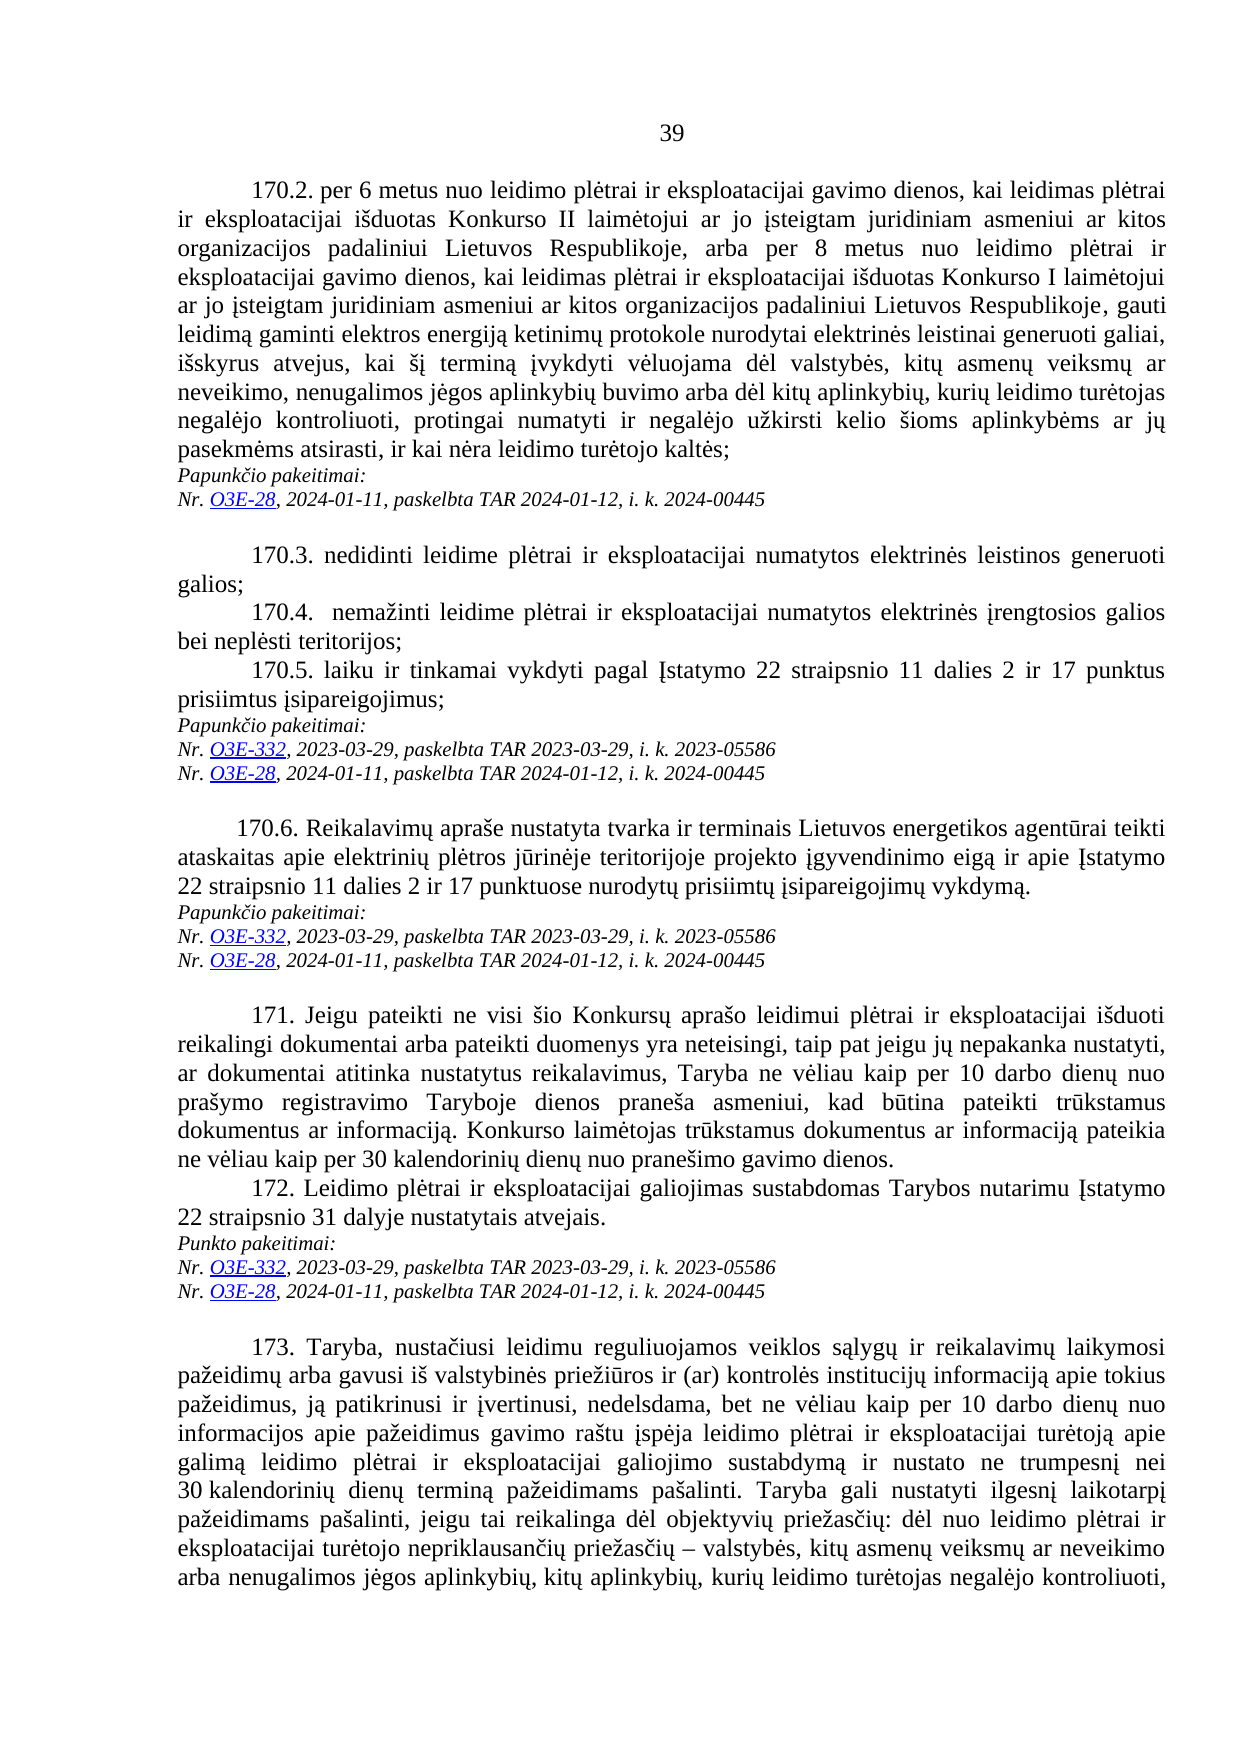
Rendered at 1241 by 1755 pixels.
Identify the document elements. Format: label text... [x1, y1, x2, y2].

text 170.2. per 6 metus nuo leidimo plėtrai ir eksploatacijai gavimo dienos, kai leidimas plėtrai ir eksploatacijai išduotas Konkurso II laimėtojui ar jo įsteigtam juridiniam asmeniui ar kitos organizacijos padaliniui Lietuvos Respublikoje, arba per 8 metus nuo leidimo plėtrai ir eksploatacijai gavimo dienos, kai leidimas plėtrai ir eksploatacijai išduotas Konkurso I laimėtojui ar jo įsteigtam juridiniam asmeniui ar kitos organizacijos padaliniui Lietuvos Respublikoje, gauti leidimą gaminti elektros energiją ketinimų protokole nurodytai elektrinės leistinai generuoti galiai, išskyrus atvejus, kai šį terminą įvykdyti vėluojama dėl valstybės, kitų asmenų veiksmų ar neveikimo, nenugalimos jėgos aplinkybių buvimo arba dėl kitų aplinkybių, kurių leidimo turėtojas negalėjo kontroliuoti, protingai numatyti ir negalėjo užkirsti kelio šioms aplinkybėms ar jų pasekmėms atsirasti, ir kai nėra leidimo turėtojo kaltės; [177, 176, 1167, 463]
text Nr. O3E-332, 2023-03-29, paskelbta TAR 2023-03-29, i. k. 2023-05586 [177, 737, 1167, 761]
text Papunkčio pakeitimai: [177, 900, 1167, 924]
text Papunkčio pakeitimai: [177, 712, 1167, 737]
text Nr. O3E-28, 2024-01-11, paskelbta TAR 2024-01-12, i. k. 2024-00445 [177, 487, 1167, 511]
text Nr. O3E-28, 2024-01-11, paskelbta TAR 2024-01-12, i. k. 2024-00445 [177, 948, 1167, 972]
text 170.3. nedidinti leidime plėtrai ir eksploatacijai numatytos elektrinės leistinos generuoti galios; [177, 540, 1167, 597]
text Papunkčio pakeitimai: [177, 463, 1167, 487]
text Nr. O3E-28, 2024-01-11, paskelbta TAR 2024-01-12, i. k. 2024-00445 [177, 761, 1167, 785]
text 172. Leidimo plėtrai ir eksploatacijai galiojimas sustabdomas Tarybos nutarimu Įstatymo 22 straipsnio 31 dalyje nustatytais atvejais. [177, 1173, 1167, 1231]
text Nr. O3E-332, 2023-03-29, paskelbta TAR 2023-03-29, i. k. 2023-05586 [177, 924, 1167, 948]
text 170.4. nemažinti leidime plėtrai ir eksploatacijai numatytos elektrinės įrengtosios galios bei neplėsti teritorijos; [177, 597, 1167, 655]
text Nr. O3E-28, 2024-01-11, paskelbta TAR 2024-01-12, i. k. 2024-00445 [177, 1279, 1167, 1303]
text Punkto pakeitimai: [177, 1231, 1167, 1255]
text 170.6. Reikalavimų apraše nustatyta tvarka ir terminais Lietuvos energetikos agentūrai teikti ataskaitas apie elektrinių plėtros jūrinėje teritorijoje projekto įgyvendinimo eigą ir apie Įstatymo 22 straipsnio 11 dalies 2 ir 17 punktuose nurodytų prisiimtų įsipareigojimų vykdymą. [177, 813, 1167, 900]
text 170.5. laiku ir tinkamai vykdyti pagal Įstatymo 22 straipsnio 11 dalies 2 ir 17 punktus prisiimtus įsipareigojimus; [177, 655, 1167, 712]
text 173. Taryba, nustačiusi leidimu reguliuojamos veiklos sąlygų ir reikalavimų laikymosi pažeidimų arba gavusi iš valstybinės priežiūros ir (ar) kontrolės institucijų informaciją apie tokius pažeidimus, ją patikrinusi ir įvertinusi, nedelsdama, bet ne vėliau kaip per 10 darbo dienų nuo informacijos apie pažeidimus gavimo raštu įspėja leidimo plėtrai ir eksploatacijai turėtoją apie galimą leidimo plėtrai ir eksploatacijai galiojimo sustabdymą ir nustato ne trumpesnį nei 30 kalendorinių dienų terminą pažeidimams pašalinti. Taryba gali nustatyti ilgesnį laikotarpį pažeidimams pašalinti, jeigu tai reikalinga dėl objektyvių priežasčių: dėl nuo leidimo plėtrai ir eksploatacijai turėtojo nepriklausančių priežasčių – valstybės, kitų asmenų veiksmų ar neveikimo arba nenugalimos jėgos aplinkybių, kitų aplinkybių, kurių leidimo turėtojas negalėjo kontroliuoti, [177, 1332, 1167, 1590]
text Nr. O3E-332, 2023-03-29, paskelbta TAR 2023-03-29, i. k. 2023-05586 [177, 1255, 1167, 1279]
text 171. Jeigu pateikti ne visi šio Konkursų aprašo leidimui plėtrai ir eksploatacijai išduoti reikalingi dokumentai arba pateikti duomenys yra neteisingi, taip pat jeigu jų nepakanka nustatyti, ar dokumentai atitinka nustatytus reikalavimus, Taryba ne vėliau kaip per 10 darbo dienų nuo prašymo registravimo Taryboje dienos praneša asmeniui, kad būtina pateikti trūkstamus dokumentus ar informaciją. Konkurso laimėtojas trūkstamus dokumentus ar informaciją pateikia ne vėliau kaip per 30 kalendorinių dienų nuo pranešimo gavimo dienos. [177, 1001, 1167, 1173]
